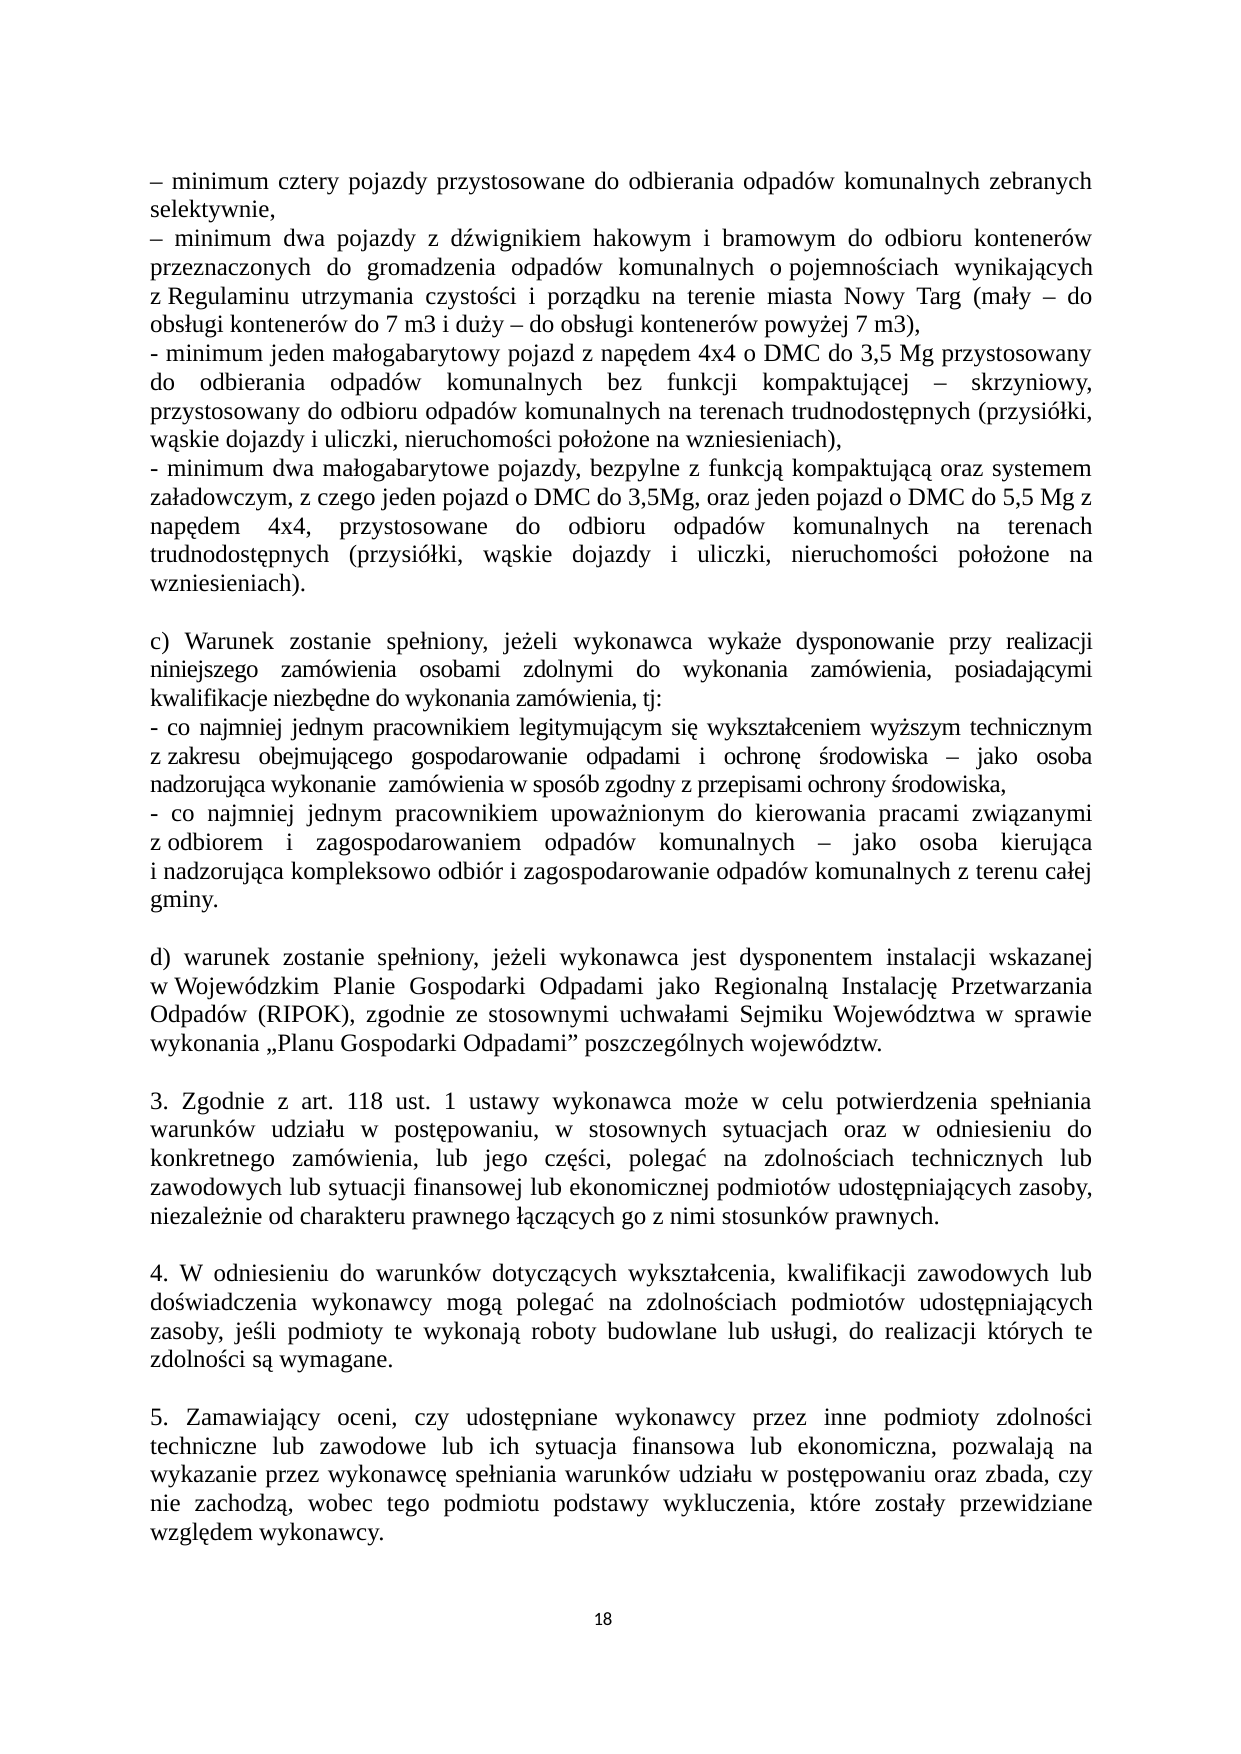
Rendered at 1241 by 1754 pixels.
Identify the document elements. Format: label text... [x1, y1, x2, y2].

text – minimum cztery pojazdy przystosowane do odbierania odpadów komunalnych zebranych selektywnie, [150, 166, 1093, 223]
text d) warunek zostanie spełniony, jeżeli wykonawca jest dysponentem instalacji wskazanej w Wojewódzkim Planie Gospodarki Odpadami jako Regionalną Instalację Przetwarzania Odpadów (RIPOK), zgodnie ze stosownymi uchwałami Sejmiku Województwa w sprawie wykonania „Planu Gospodarki Odpadami” poszczególnych województw. [150, 942, 1093, 1057]
text - co najmniej jednym pracownikiem legitymującym się wykształceniem wyższym technicznym z zakresu obejmującego gospodarowanie odpadami i ochronę środowiska – jako osoba nadzorująca wykonanie zamówienia w sposób zgodny z przepisami ochrony środowiska, [150, 712, 1093, 798]
text – minimum dwa pojazdy z dźwignikiem hakowym i bramowym do odbioru kontenerów przeznaczonych do gromadzenia odpadów komunalnych o pojemnościach wynikających z Regulaminu utrzymania czystości i porządku na terenie miasta Nowy Targ (mały – do obsługi kontenerów do 7 m3 i duży – do obsługi kontenerów powyżej 7 m3), [150, 223, 1093, 338]
text - minimum dwa małogabarytowe pojazdy, bezpylne z funkcją kompaktującą oraz systemem załadowczym, z czego jeden pojazd o DMC do 3,5Mg, oraz jeden pojazd o DMC do 5,5 Mg z napędem 4x4, przystosowane do odbioru odpadów komunalnych na terenach trudnodostępnych (przysiółki, wąskie dojazdy i uliczki, nieruchomości położone na wzniesieniach). [150, 453, 1093, 597]
text c) Warunek zostanie spełniony, jeżeli wykonawca wykaże dysponowanie przy realizacji niniejszego zamówienia osobami zdolnymi do wykonania zamówienia, posiadającymi kwalifikacje niezbędne do wykonania zamówienia, tj: [150, 626, 1093, 712]
text 5. Zamawiający oceni, czy udostępniane wykonawcy przez inne podmioty zdolności techniczne lub zawodowe lub ich sytuacja finansowa lub ekonomiczna, pozwalają na wykazanie przez wykonawcę spełniania warunków udziału w postępowaniu oraz zbada, czy nie zachodzą, wobec tego podmiotu podstawy wykluczenia, które zostały przewidziane względem wykonawcy. [150, 1402, 1093, 1546]
text 3. Zgodnie z art. 118 ust. 1 ustawy wykonawca może w celu potwierdzenia spełniania warunków udziału w postępowaniu, w stosownych sytuacjach oraz w odniesieniu do konkretnego zamówienia, lub jego części, polegać na zdolnościach technicznych lub zawodowych lub sytuacji finansowej lub ekonomicznej podmiotów udostępniających zasoby, niezależnie od charakteru prawnego łączących go z nimi stosunków prawnych. [150, 1086, 1093, 1229]
text 4. W odniesieniu do warunków dotyczących wykształcenia, kwalifikacji zawodowych lub doświadczenia wykonawcy mogą polegać na zdolnościach podmiotów udostępniających zasoby, jeśli podmioty te wykonają roboty budowlane lub usługi, do realizacji których te zdolności są wymagane. [150, 1258, 1093, 1373]
text - co najmniej jednym pracownikiem upoważnionym do kierowania pracami związanymi z odbiorem i zagospodarowaniem odpadów komunalnych – jako osoba kierująca i nadzorująca kompleksowo odbiór i zagospodarowanie odpadów komunalnych z terenu całej gminy. [150, 798, 1093, 913]
text - minimum jeden małogabarytowy pojazd z napędem 4x4 o DMC do 3,5 Mg przystosowany do odbierania odpadów komunalnych bez funkcji kompaktującej – skrzyniowy, przystosowany do odbioru odpadów komunalnych na terenach trudnodostępnych (przysiółki, wąskie dojazdy i uliczki, nieruchomości położone na wzniesieniach), [150, 338, 1093, 453]
